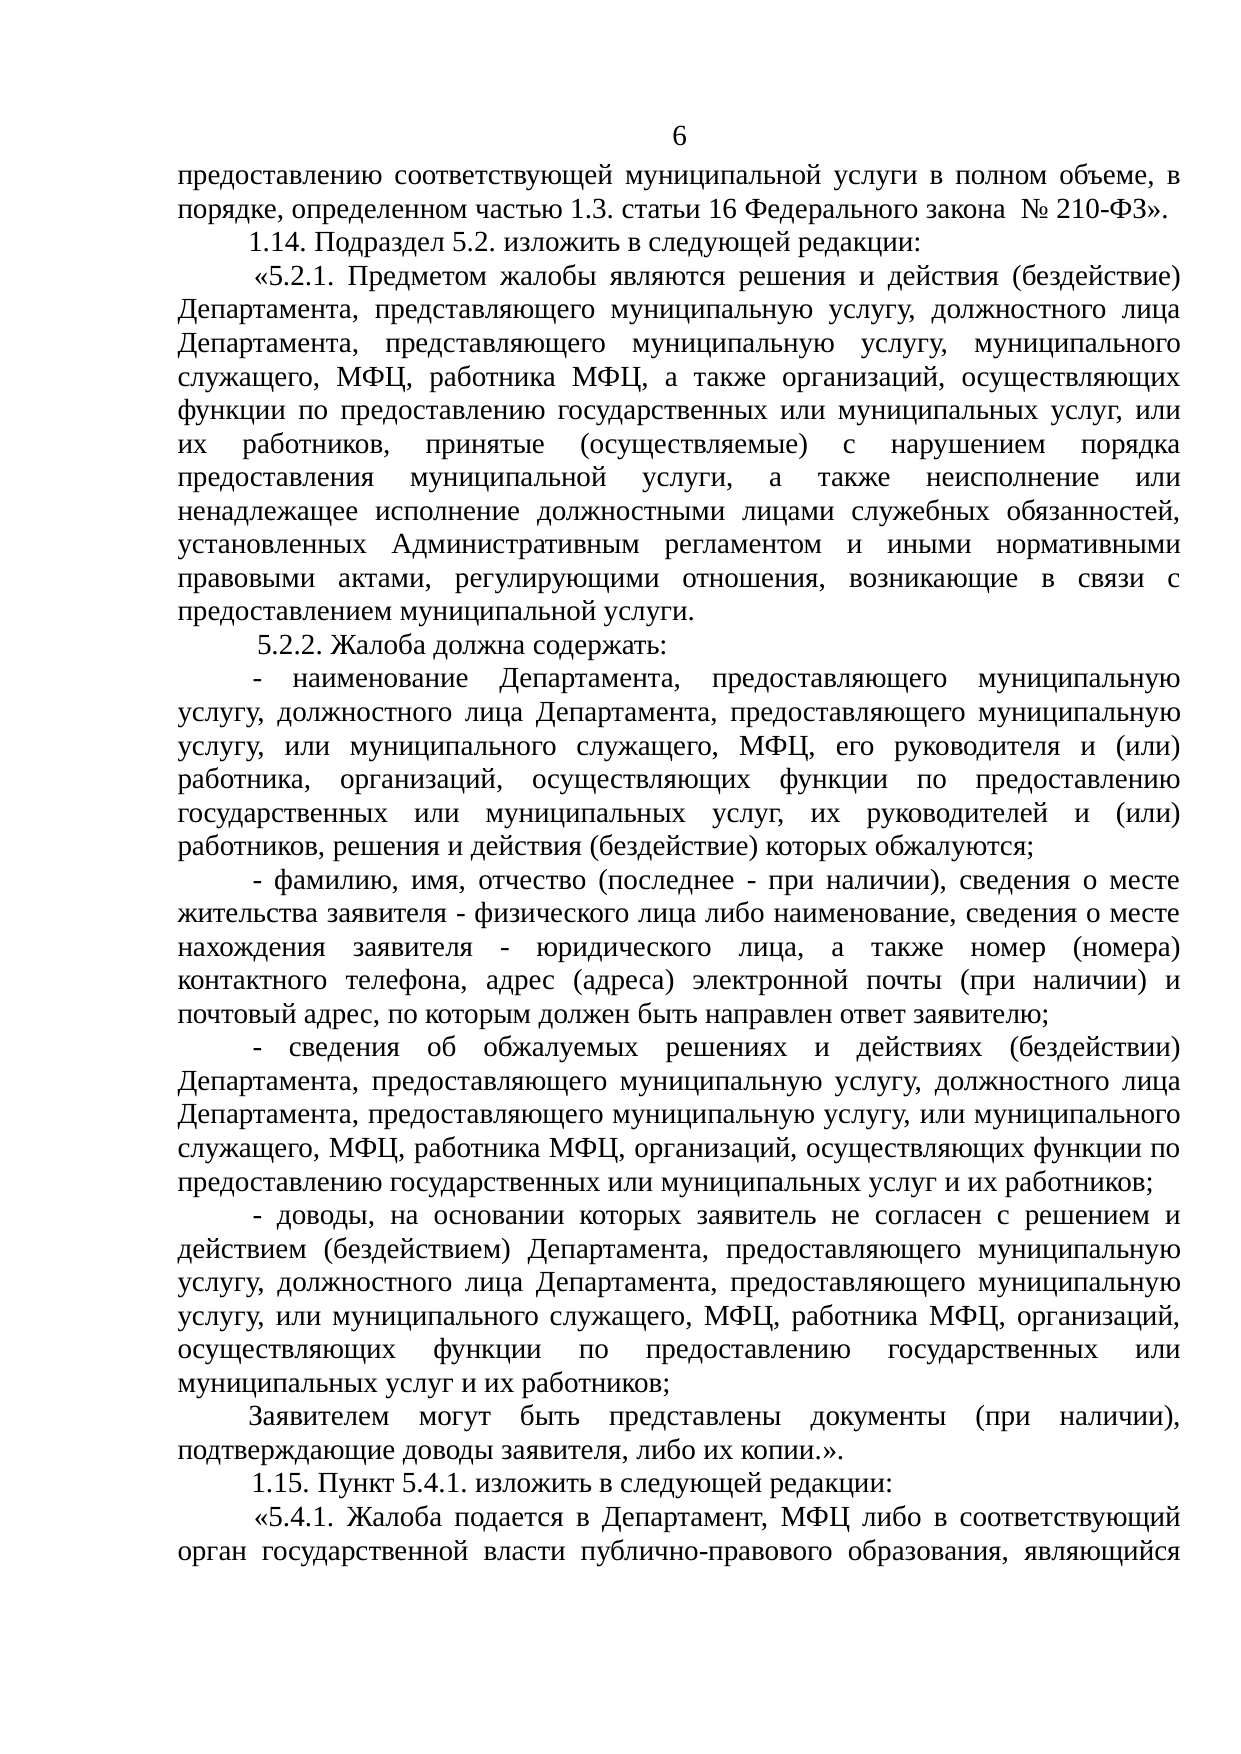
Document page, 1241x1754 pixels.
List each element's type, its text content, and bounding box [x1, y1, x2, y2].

list «5.4.1. Жалоба подается в Департамент, МФЦ либо в соответствующий орган государственной власти публично-правового образования, являющийся [142, 1499, 1181, 1566]
list 5.2.2. Жалоба должна содержать: [177, 627, 1181, 661]
list «5.2.1. Предметом жалобы являются решения и действия (бездействие) Департамента, представляющего муниципальную услугу, должностного лица Департамента, представляющего муниципальную услугу, муниципального служащего, МФЦ, работника МФЦ, а также организаций, осуществляющих функции по предоставлению государственных или муниципальных услуг, или их работников, принятые (осуществляемые) с нарушением порядка предоставления муниципальной услуги, а также неисполнение или ненадлежащее исполнение должностными лицами служебных обязанностей, установленных Административным регламентом и иными нормативными правовыми актами, регулирующими отношения, возникающие в связи с предоставлением муниципальной услуги. [177, 258, 1181, 627]
text предоставлению соответствующей муниципальной услуги в полном объеме, в порядке, определенном частью 1.3. статьи 16 Федерального закона № 210‑ФЗ». [177, 158, 1181, 225]
text 1.14. Подраздел 5.2. изложить в следующей редакции: [177, 225, 1181, 258]
list - доводы, на основании которых заявитель не согласен с решением и действием (бездействием) Департамента, предоставляющего муниципальную услугу, должностного лица Департамента, предоставляющего муниципальную услугу, или муниципального служащего, МФЦ, работника МФЦ, организаций, осуществляющих функции по предоставлению государственных или муниципальных услуг и их работников; [142, 1197, 1181, 1399]
list - наименование Департамента, предоставляющего муниципальную услугу, должностного лица Департамента, предоставляющего муниципальную услугу, или муниципального служащего, МФЦ, его руководителя и (или) работника, организаций, осуществляющих функции по предоставлению государственных или муниципальных услуг, их руководителей и (или) работников, решения и действия (бездействие) которых обжалуются; [142, 661, 1181, 862]
list - фамилию, имя, отчество (последнее - при наличии), сведения о месте жительства заявителя - физического лица либо наименование, сведения о месте нахождения заявителя - юридического лица, а также номер (номера) контактного телефона, адрес (адреса) электронной почты (при наличии) и почтовый адрес, по которым должен быть направлен ответ заявителю; [142, 862, 1181, 1030]
list - сведения об обжалуемых решениях и действиях (бездействии) Департамента, предоставляющего муниципальную услугу, должностного лица Департамента, предоставляющего муниципальную услугу, или муниципального служащего, МФЦ, работника МФЦ, организаций, осуществляющих функции по предоставлению государственных или муниципальных услуг и их работников; [142, 1030, 1181, 1197]
text 1.15. Пункт 5.4.1. изложить в следующей редакции: [179, 1466, 1181, 1499]
text Заявителем могут быть представлены документы (при наличии), подтверждающие доводы заявителя, либо их копии.». [177, 1399, 1181, 1466]
